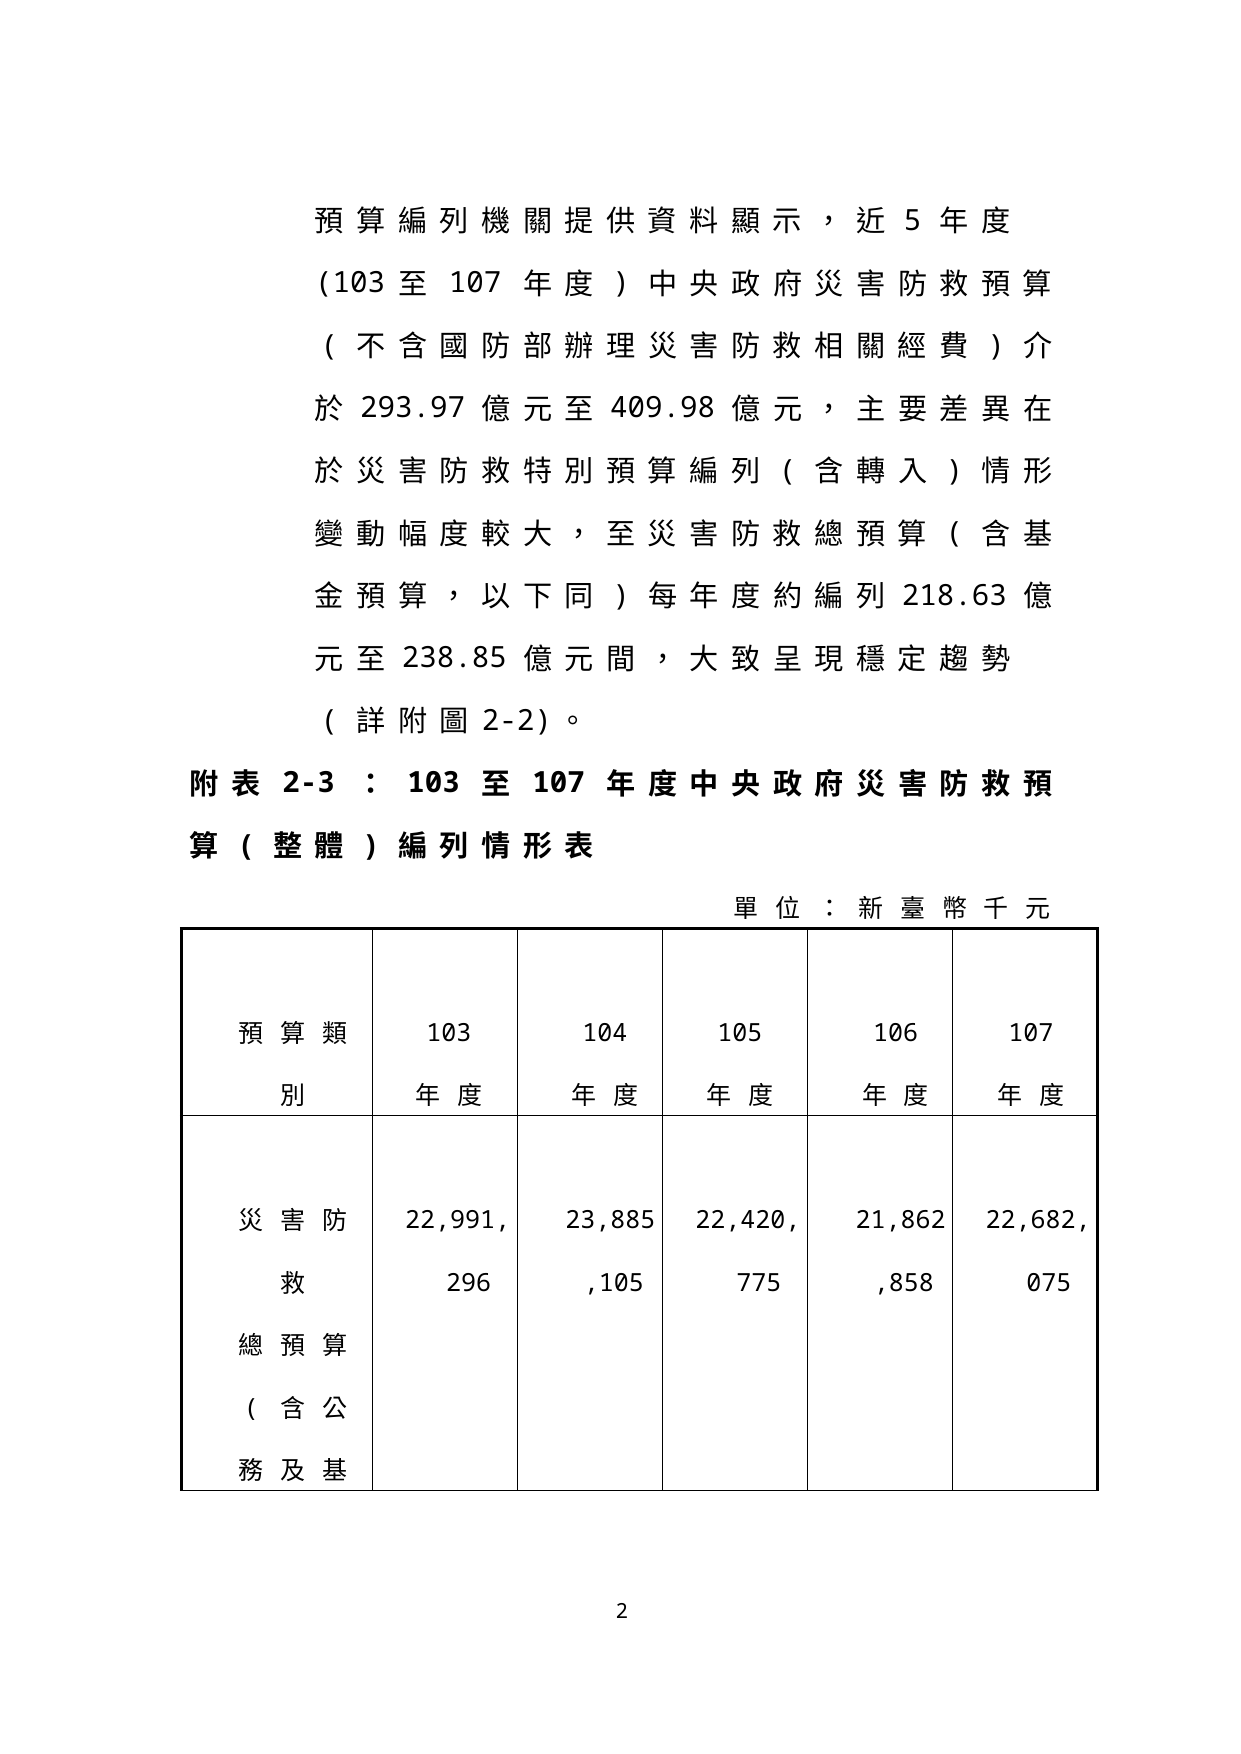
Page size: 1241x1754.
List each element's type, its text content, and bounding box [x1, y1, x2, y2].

table_header 104年度 [518, 930, 662, 1115]
table_header 105年度 [663, 930, 807, 1115]
table_header 預算類別 [183, 930, 372, 1115]
table_cell 23,885,105 [518, 1116, 662, 1490]
table_cell 22,420,775 [663, 1116, 807, 1490]
text 附表2-3：103至107年度中央政府災害防救預算(整體)編列情形表 [170, 740, 1058, 865]
table_header 106年度 [808, 930, 952, 1115]
text 預算編列機關提供資料顯示，近5年度(103至107年度)中央政府災害防救預算(不含國防部辦理災害防救相關經費)介於293.97億元至409.98億元，主要差異在於災害防救特別預算編列(含轉入)情形變動幅度較大，至災害防救總預算(含基金預算，以下同)每年度約編列218.63億元至238.85億元間，大致呈現穩定趨勢(詳附圖2-2)。 [272, 177, 1058, 740]
table_header 103年度 [373, 930, 517, 1115]
table_header 107年度 [953, 930, 1096, 1115]
table_cell 22,991,296 [373, 1116, 517, 1490]
table_cell 21,862,858 [808, 1116, 952, 1490]
table_cell 22,682,075 [953, 1116, 1096, 1490]
text 單位：新臺幣千元 [183, 865, 1058, 927]
table_cell 災害防救 總預算(含公務及基 [183, 1116, 372, 1490]
